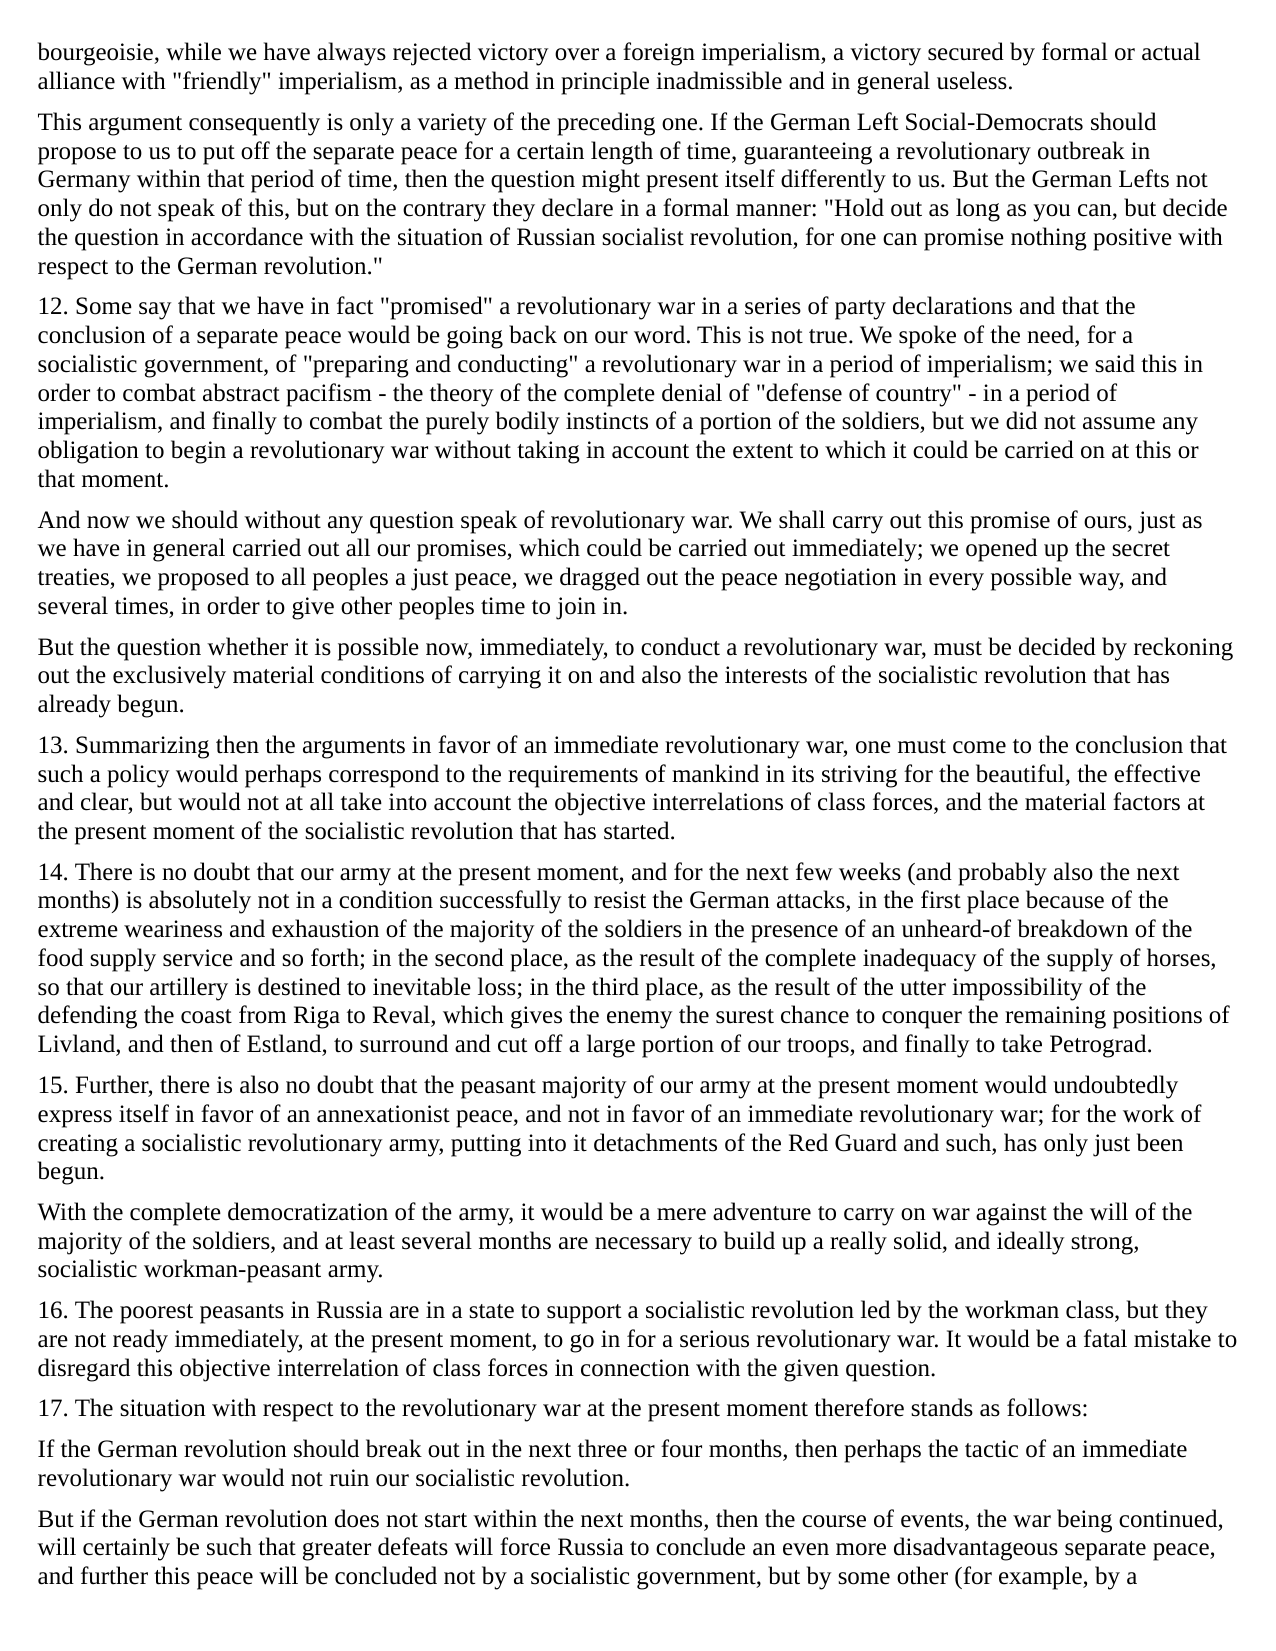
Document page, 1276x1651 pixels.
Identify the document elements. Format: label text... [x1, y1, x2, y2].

text 14. There is no doubt that our army at the present moment, and for the next few weeks (and probably also the next months) is absolutely not in a condition successfully to resist the German attacks, in the first place because of the extreme weariness and exhaustion of the majority of the soldiers in the presence of an unheard-of breakdown of the food supply service and so forth; in the second place, as the result of the complete inadequacy of the supply of horses, so that our artillery is destined to inevitable loss; in the third place, as the result of the utter impossibility of the defending the coast from Riga to Reval, which gives the enemy the surest chance to conquer the remaining positions of Livland, and then of Estland, to surround and cut off a large portion of our troops, and finally to take Petrograd. [37, 857, 1238, 1058]
text 16. The poorest peasants in Russia are in a state to support a socialistic revolution led by the workman class, but they are not ready immediately, at the present moment, to go in for a serious revolutionary war. It would be a fatal mistake to disregard this objective interrelation of class forces in connection with the given question. [37, 1295, 1238, 1382]
text But if the German revolution does not start within the next months, then the course of events, the war being continued, will certainly be such that greater defeats will force Russia to conclude an even more disadvantageous separate peace, and further this peace will be concluded not by a socialistic government, but by some other (for example, by a [37, 1504, 1238, 1590]
text 17. The situation with respect to the revolutionary war at the present moment therefore stands as follows: [37, 1393, 1238, 1422]
text 15. Further, there is also no doubt that the peasant majority of our army at the present moment would undoubtedly express itself in favor of an annexationist peace, and not in favor of an immediate revolutionary war; for the work of creating a socialistic revolutionary army, putting into it detachments of the Red Guard and such, has only just been begun. [37, 1070, 1238, 1185]
text If the German revolution should break out in the next three or four months, then perhaps the tactic of an immediate revolutionary war would not ruin our socialistic revolution. [37, 1434, 1238, 1492]
text This argument consequently is only a variety of the preceding one. If the German Left Social-Democrats should propose to us to put off the separate peace for a certain length of time, guaranteeing a revolutionary outbreak in Germany within that period of time, then the question might present itself differently to us. But the German Lefts not only do not speak of this, but on the contrary they declare in a formal manner: "Hold out as long as you can, but decide the question in accordance with the situation of Russian socialist revolution, for one can promise nothing positive with respect to the German revolution." [37, 107, 1238, 279]
text With the complete democratization of the army, it would be a mere adventure to carry on war against the will of the majority of the soldiers, and at least several months are necessary to build up a really solid, and ideally strong, socialistic workman-peasant army. [37, 1197, 1238, 1283]
text And now we should without any question speak of revolutionary war. We shall carry out this promise of ours, just as we have in general carried out all our promises, which could be carried out immediately; we opened up the secret treaties, we proposed to all peoples a just peace, we dragged out the peace negotiation in every possible way, and several times, in order to give other peoples time to join in. [37, 505, 1238, 620]
text 12. Some say that we have in fact "promised" a revolutionary war in a series of party declarations and that the conclusion of a separate peace would be going back on our word. This is not true. We spoke of the need, for a socialistic government, of "preparing and conducting" a revolutionary war in a period of imperialism; we said this in order to combat abstract pacifism - the theory of the complete denial of "defense of country" - in a period of imperialism, and finally to combat the purely bodily instincts of a portion of the soldiers, but we did not assume any obligation to begin a revolutionary war without taking in account the extent to which it could be carried on at this or that moment. [37, 291, 1238, 493]
text bourgeoisie, while we have always rejected victory over a foreign imperialism, a victory secured by formal or actual alliance with "friendly" imperialism, as a method in principle inadmissible and in general useless. [37, 37, 1238, 95]
text But the question whether it is possible now, immediately, to conduct a revolutionary war, must be decided by reckoning out the exclusively material conditions of carrying it on and also the interests of the socialistic revolution that has already begun. [37, 632, 1238, 718]
text 13. Summarizing then the arguments in favor of an immediate revolutionary war, one must come to the conclusion that such a policy would perhaps correspond to the requirements of mankind in its striving for the beautiful, the effective and clear, but would not at all take into account the objective interrelations of class forces, and the material factors at the present moment of the socialistic revolution that has started. [37, 730, 1238, 845]
